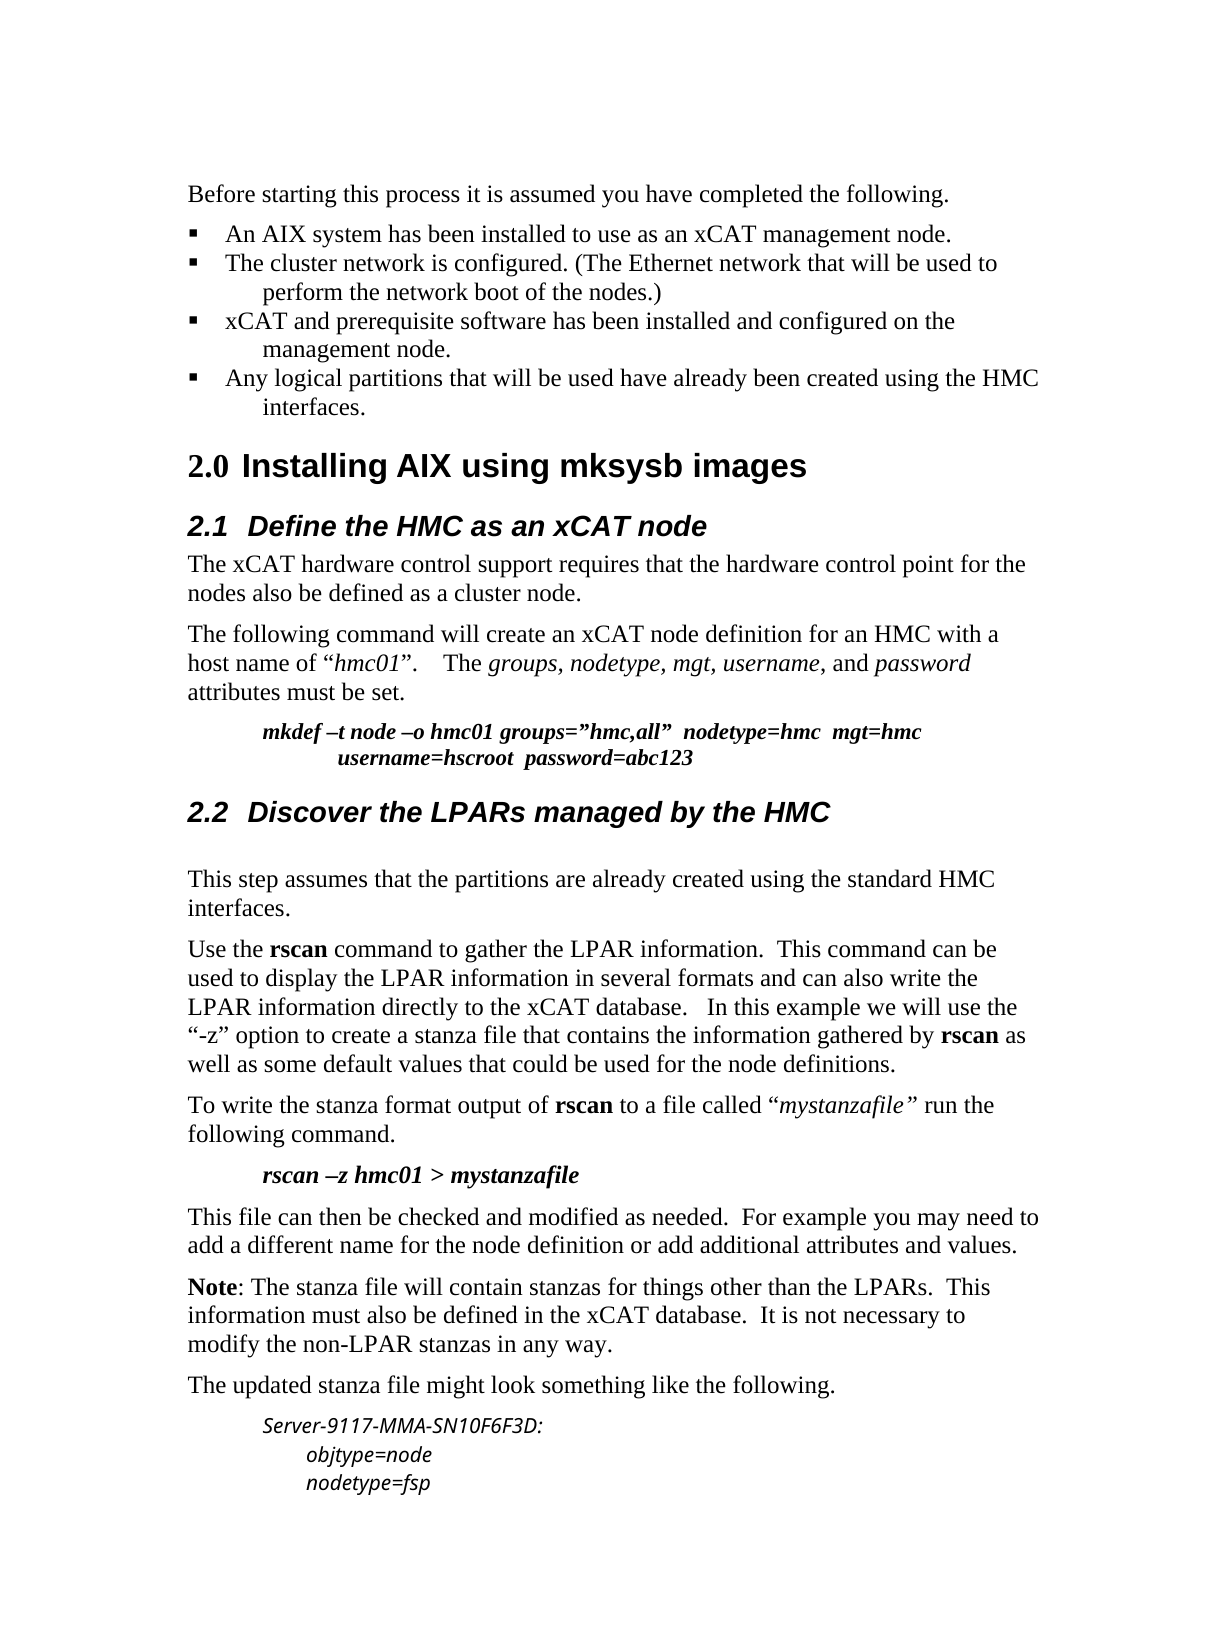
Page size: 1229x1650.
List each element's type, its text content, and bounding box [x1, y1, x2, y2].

list rscan –z hmc01 > mystanzafile [187, 1160, 1041, 1189]
list mkdef –t node –o hmc01 groups=”hmc,all” nodetype=hmc mgt=hmc username=hscroot password=abc123 [262, 718, 1041, 771]
subtitle Discover the LPARs managed by the HMC [187, 796, 1041, 829]
subtitle Define the HMC as an xCAT node [187, 509, 1041, 543]
list To write the stanza format output of rscan to a file called “mystanzafile” run the following command. [187, 1090, 1041, 1148]
subtitle Installing AIX using mksysb images [187, 446, 1041, 484]
text objtype=node [262, 1440, 1041, 1468]
list xCAT and prerequisite software has been installed and configured on the management node. [187, 306, 1041, 363]
list Use the rscan command to gather the LPAR information. This command can be used to display the LPAR information in several formats and can also write the LPAR information directly to the xCAT database. In this example we will use the “-z” option to create a stanza file that contains the information gathered by rscan as well as some default values that could be used for the node definitions. [187, 934, 1041, 1078]
list Note: The stanza file will contain stanzas for things other than the LPARs. This information must also be defined in the xCAT database. It is not necessary to modify the non-LPAR stanzas in any way. [187, 1272, 1041, 1358]
text Server-9117-MMA-SN10F6F3D: [262, 1412, 1041, 1440]
list The updated stanza file might look something like the following. [187, 1370, 1041, 1399]
list The xCAT hardware control support requires that the hardware control point for the nodes also be defined as a cluster node. [187, 549, 1041, 607]
list This step assumes that the partitions are already created using the standard HMC interfaces. [187, 864, 1041, 922]
list The cluster network is configured. (The Ethernet network that will be used to perform the network boot of the nodes.) [187, 248, 1041, 306]
text Before starting this process it is assumed you have completed the following. [187, 179, 1041, 207]
text nodetype=fsp [262, 1468, 1041, 1497]
list The following command will create an xCAT node definition for an HMC with a host name of “hmc01”. The groups, nodetype, mgt, username, and password attributes must be set. [187, 619, 1041, 705]
list Any logical partitions that will be used have already been created using the HMC interfaces. [187, 363, 1041, 421]
list An AIX system has been installed to use as an xCAT management node. [187, 219, 1041, 248]
list This file can then be checked and modified as needed. For example you may need to add a different name for the node definition or add additional attributes and values. [187, 1202, 1041, 1259]
